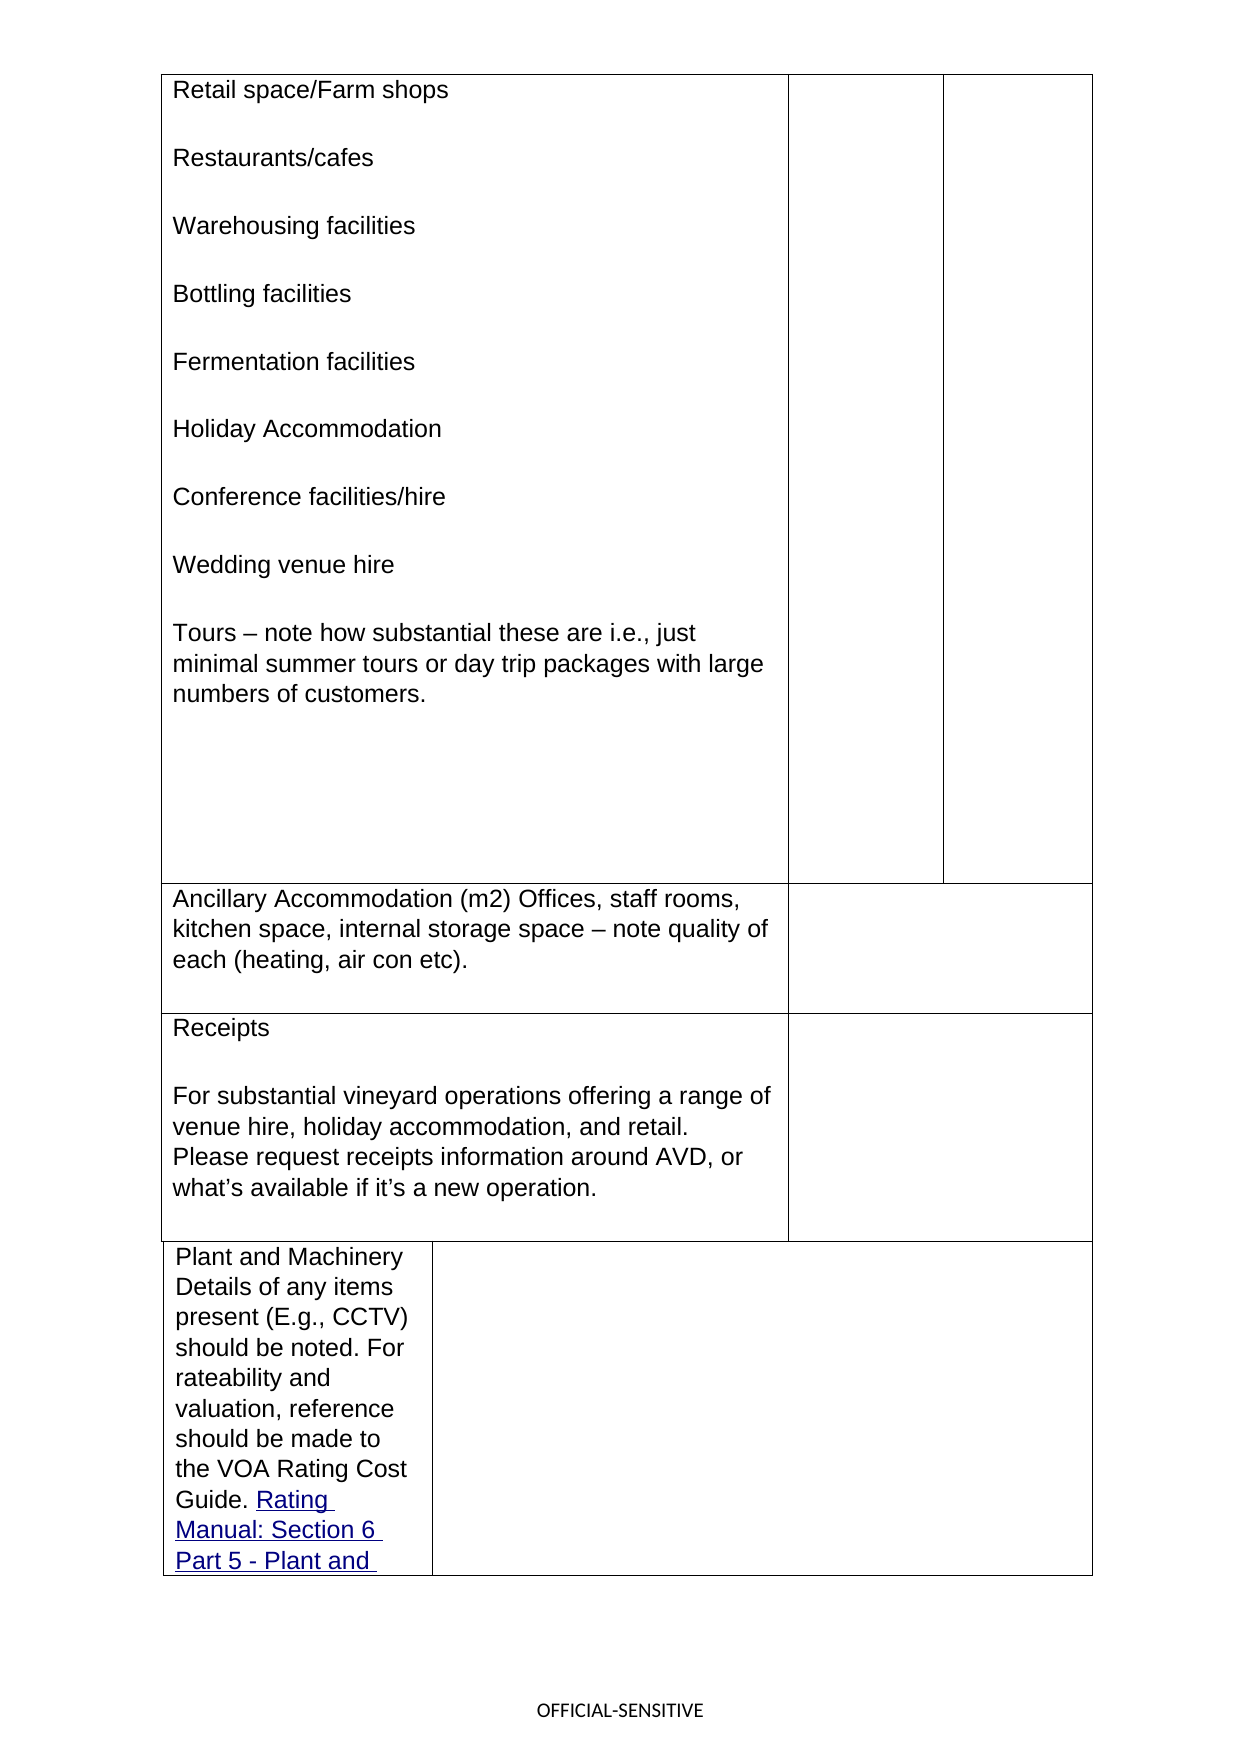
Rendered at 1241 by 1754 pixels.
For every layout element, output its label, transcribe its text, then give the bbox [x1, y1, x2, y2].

table_cell Plant and Machinery Details of any items present (E.g., CCTV) should be noted. For rateability and valuation, reference should be made to the VOA Rating Cost Guide. Rating Manual: Section 6 Part 5 - Plant and [164, 1242, 432, 1574]
table_cell [789, 75, 943, 883]
table_cell Retail space/Farm shops Restaurants/cafes Warehousing facilities Bottling facilities Fermentation facilities Holiday Accommodation Conference facilities/hire Wedding venue hire Tours – note how substantial these are i.e., just minimal summer tours or day trip packages with large numbers of customers. [162, 75, 788, 883]
table_cell [789, 884, 1092, 1012]
table_cell [789, 1014, 1092, 1241]
table_cell [433, 1242, 1092, 1574]
table_cell Receipts For substantial vineyard operations offering a range of venue hire, holiday accommodation, and retail. Please request receipts information around AVD, or what’s available if it’s a new operation. [162, 1014, 788, 1241]
table_cell Ancillary Accommodation (m2) Offices, staff rooms, kitchen space, internal storage space – note quality of each (heating, air con etc). [162, 884, 788, 1012]
table_cell [944, 75, 1092, 883]
